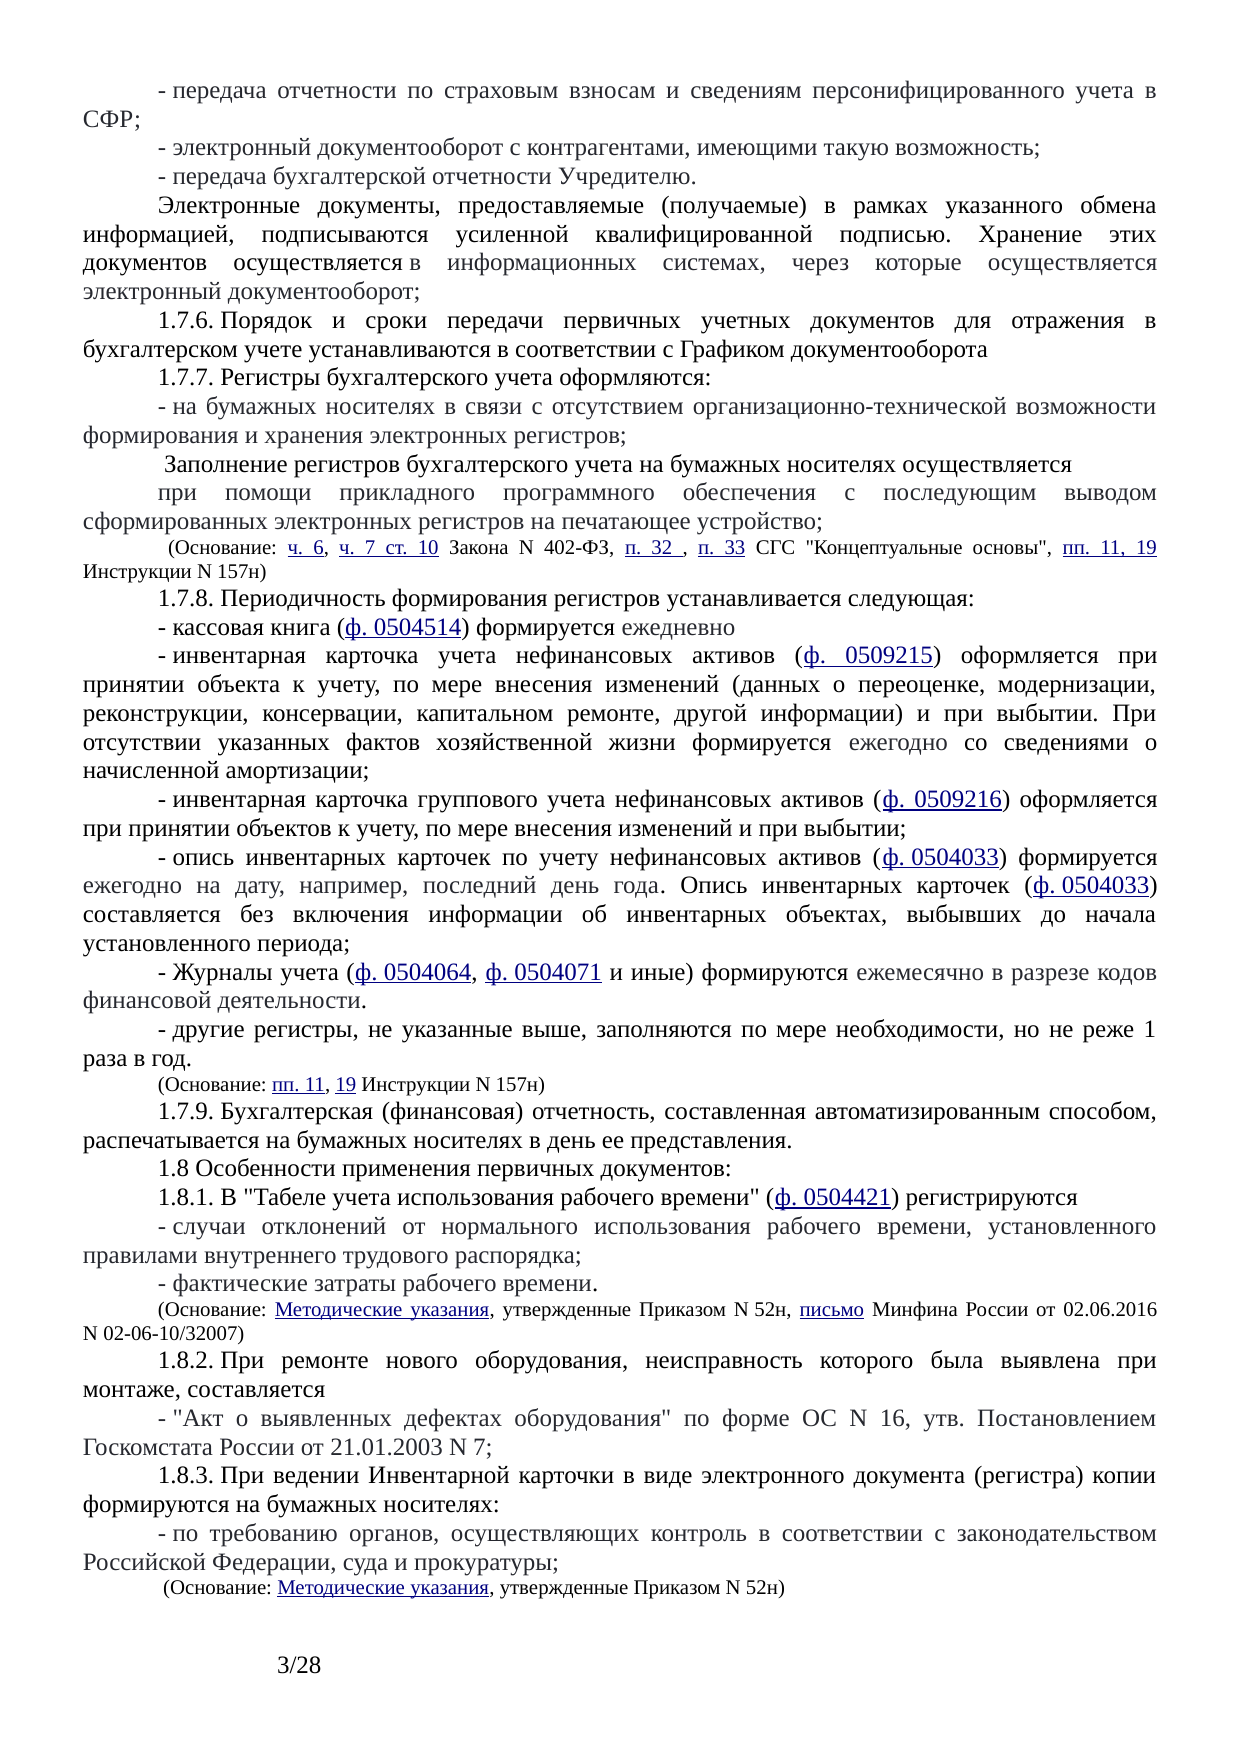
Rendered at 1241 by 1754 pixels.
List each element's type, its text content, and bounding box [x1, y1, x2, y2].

text 1.8.2. При ремонте нового оборудования, неисправность которого была выявлена при монтаже, составляется [83, 1345, 1157, 1403]
text (Основание: ч. 6, ч. 7 ст. 10 Закона N 402-ФЗ, п. 32 , п. 33 СГС "Концептуальные основы", пп. 11, 19 Инструкции N 157н) [83, 535, 1157, 583]
text - случаи отклонений от нормального использования рабочего времени, установленного правилами внутреннего трудового распорядка; [83, 1211, 1157, 1268]
text - передача отчетности по страховым взносам и сведениям персонифицированного учета в СФР; [83, 75, 1157, 132]
text при помощи прикладного программного обеспечения с последующим выводом сформированных электронных регистров на печатающее устройство; [83, 477, 1157, 535]
text 1.8 Особенности применения первичных документов: [83, 1153, 1157, 1182]
text Заполнение регистров бухгалтерского учета на бумажных носителях осуществляется [83, 449, 1157, 477]
text - по требованию органов, осуществляющих контроль в соответствии с законодательством Российской Федерации, суда и прокуратуры; [83, 1518, 1157, 1575]
text - опись инвентарных карточек по учету нефинансовых активов (ф. 0504033) формируется ежегодно на дату, например, последний день года. Опись инвентарных карточек (ф. 0504033) составляется без включения информации об инвентарных объектах, выбывших до начала установленного периода; [83, 842, 1157, 957]
text 1.8.1. В "Табеле учета использования рабочего времени" (ф. 0504421) регистрируются [83, 1182, 1157, 1211]
text 1.7.6. Порядок и сроки передачи первичных учетных документов для отражения в бухгалтерском учете устанавливаются в соответствии с Графиком документооборота [83, 305, 1157, 362]
text - другие регистры, не указанные выше, заполняются по мере необходимости, но не реже 1 раза в год. [83, 1014, 1157, 1072]
text 1.7.9. Бухгалтерская (финансовая) отчетность, составленная автоматизированным способом, распечатывается на бумажных носителях в день ее представления. [83, 1096, 1157, 1153]
text 1.7.7. Регистры бухгалтерского учета оформляются: [83, 362, 1157, 391]
text - фактические затраты рабочего времени. [83, 1268, 1157, 1297]
text 1.8.3. При ведении Инвентарной карточки в виде электронного документа (регистра) копии формируются на бумажных носителях: [83, 1460, 1157, 1518]
text - Журналы учета (ф. 0504064, ф. 0504071 и иные) формируются ежемесячно в разрезе кодов финансовой деятельности. [83, 957, 1157, 1014]
text (Основание: пп. 11, 19 Инструкции N 157н) [83, 1072, 1157, 1096]
text (Основание: Методические указания, утвержденные Приказом N 52н) [83, 1575, 1157, 1599]
text - электронный документооборот с контрагентами, имеющими такую возможность; [83, 132, 1157, 161]
text - передача бухгалтерской отчетности Учредителю. [83, 161, 1157, 190]
text (Основание: Методические указания, утвержденные Приказом N 52н, письмо Минфина России от 02.06.2016 N 02-06-10/32007) [83, 1297, 1157, 1345]
text - инвентарная карточка учета нефинансовых активов (ф. 0509215) оформляется при принятии объекта к учету, по мере внесения изменений (данных о переоценке, модернизации, реконструкции, консервации, капитальном ремонте, другой информации) и при выбытии. При отсутствии указанных фактов хозяйственной жизни формируется ежегодно со сведениями о начисленной амортизации; [83, 641, 1157, 784]
text - на бумажных носителях в связи с отсутствием организационно-технической возможности формирования и хранения электронных регистров; [83, 391, 1157, 449]
text 1.7.8. Периодичность формирования регистров устанавливается следующая: [83, 583, 1157, 612]
text - кассовая книга (ф. 0504514) формируется ежедневно [83, 612, 1157, 641]
text - инвентарная карточка группового учета нефинансовых активов (ф. 0509216) оформляется при принятии объектов к учету, по мере внесения изменений и при выбытии; [83, 784, 1157, 842]
text - "Акт о выявленных дефектах оборудования" по форме ОС N 16, утв. Постановлением Госкомстата России от 21.01.2003 N 7; [83, 1403, 1157, 1460]
text Электронные документы, предоставляемые (получаемые) в рамках указанного обмена информацией, подписываются усиленной квалифицированной подписью. Хранение этих документов осуществляется в информационных системах, через которые осуществляется электронный документооборот; [83, 190, 1157, 305]
